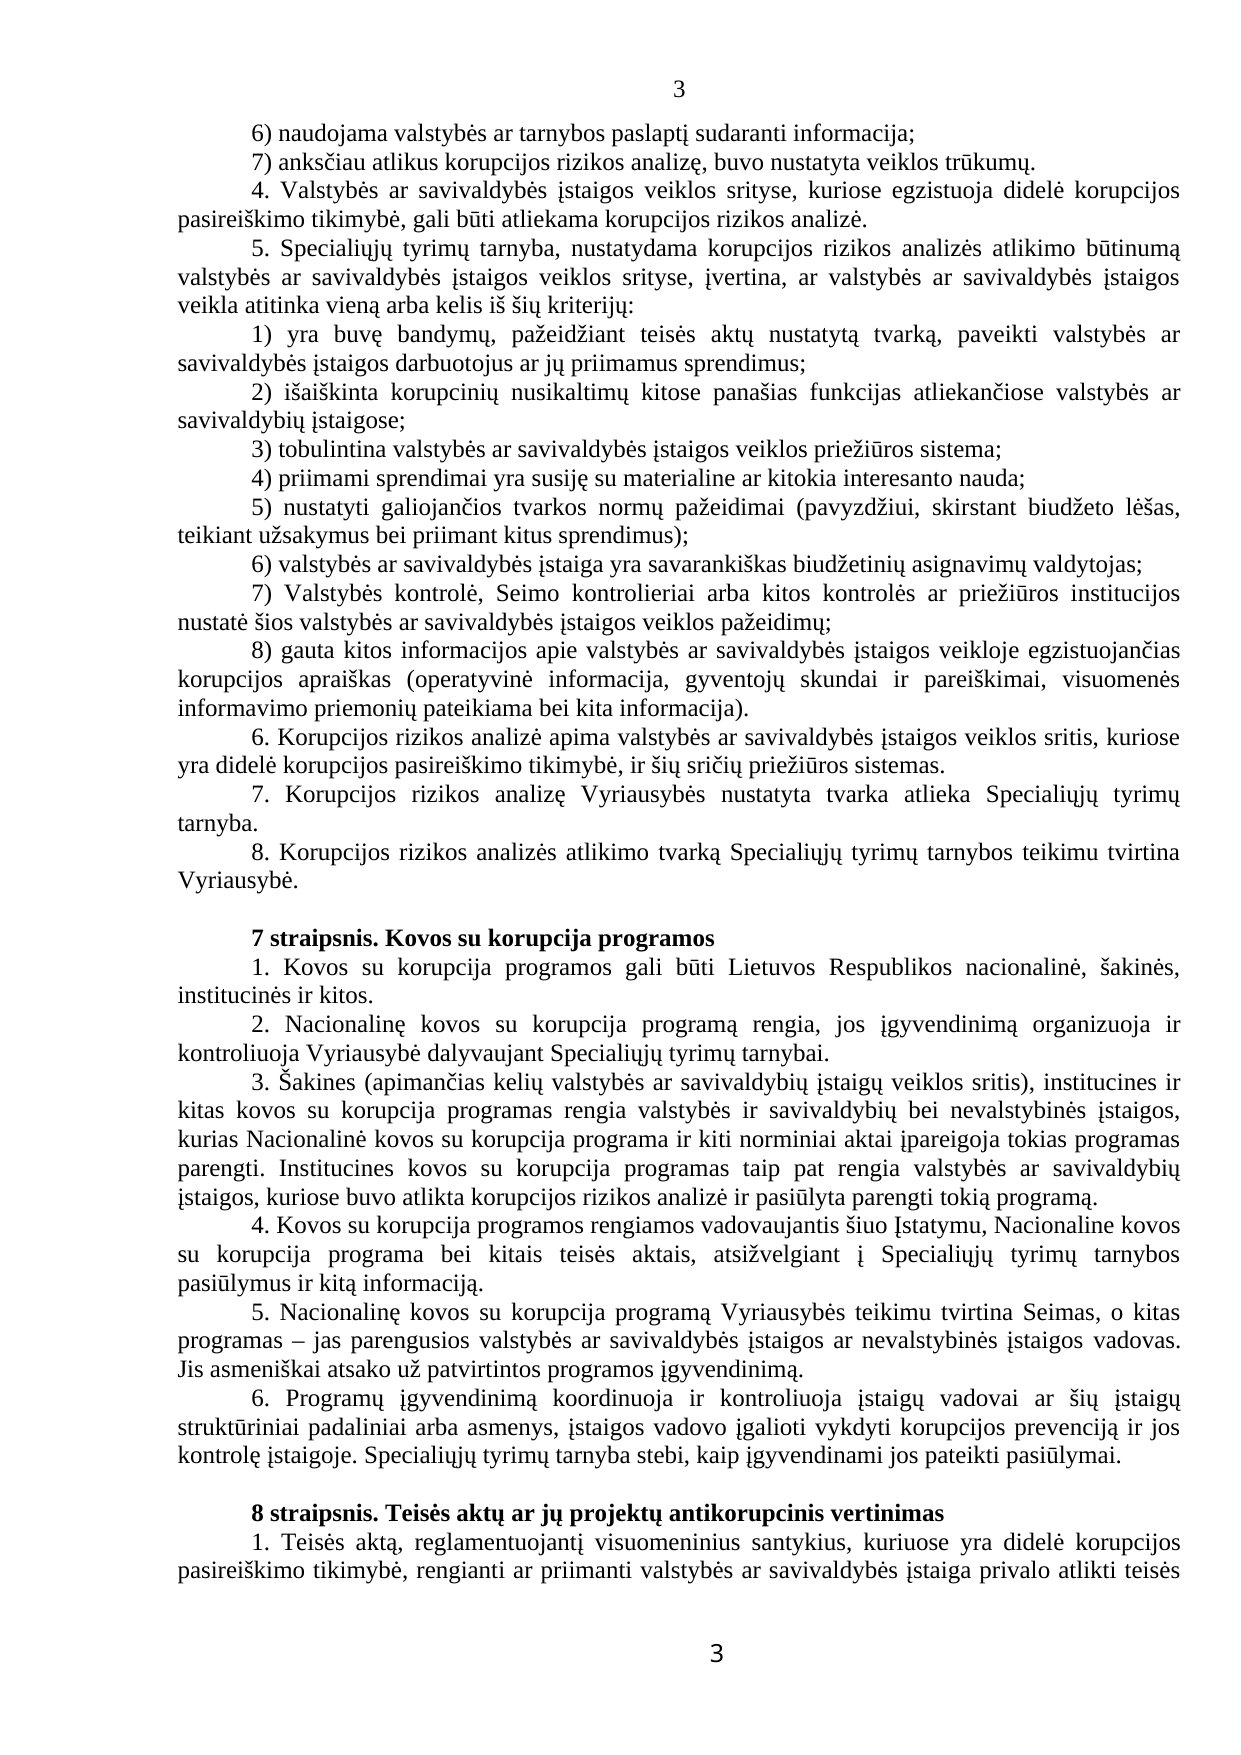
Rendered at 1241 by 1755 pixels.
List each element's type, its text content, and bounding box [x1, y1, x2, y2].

text 8. Korupcijos rizikos analizės atlikimo tvarką Specialiųjų tyrimų tarnybos teikimu tvirtina Vyriausybė. [177, 837, 1181, 894]
text 5. Specialiųjų tyrimų tarnyba, nustatydama korupcijos rizikos analizės atlikimo būtinumą valstybės ar savivaldybės įstaigos veiklos srityse, įvertina, ar valstybės ar savivaldybės įstaigos veikla atitinka vieną arba kelis iš šių kriterijų: [177, 233, 1181, 319]
text 4) priimami sprendimai yra susiję su materialine ar kitokia interesanto nauda; [177, 463, 1181, 492]
text 4. Valstybės ar savivaldybės įstaigos veiklos srityse, kuriose egzistuoja didelė korupcijos pasireiškimo tikimybė, gali būti atliekama korupcijos rizikos analizė. [177, 176, 1181, 233]
text 8) gauta kitos informacijos apie valstybės ar savivaldybės įstaigos veikloje egzistuojančias korupcijos apraiškas (operatyvinė informacija, gyventojų skundai ir pareiškimai, visuomenės informavimo priemonių pateikiama bei kita informacija). [177, 636, 1181, 722]
text 1. Kovos su korupcija programos gali būti Lietuvos Respublikos nacionalinė, šakinės, institucinės ir kitos. [177, 952, 1181, 1009]
text 1) yra buvę bandymų, pažeidžiant teisės aktų nustatytą tvarką, paveikti valstybės ar savivaldybės įstaigos darbuotojus ar jų priimamus sprendimus; [177, 319, 1181, 377]
text 6) valstybės ar savivaldybės įstaiga yra savarankiškas biudžetinių asignavimų valdytojas; [177, 549, 1181, 578]
text 6) naudojama valstybės ar tarnybos paslaptį sudaranti informacija; [177, 118, 1181, 147]
text 4. Kovos su korupcija programos rengiamos vadovaujantis šiuo Įstatymu, Nacionaline kovos su korupcija programa bei kitais teisės aktais, atsižvelgiant į Specialiųjų tyrimų tarnybos pasiūlymus ir kitą informaciją. [177, 1211, 1181, 1297]
text 5) nustatyti galiojančios tvarkos normų pažeidimai (pavyzdžiui, skirstant biudžeto lėšas, teikiant užsakymus bei priimant kitus sprendimus); [177, 492, 1181, 549]
text 7) Valstybės kontrolė, Seimo kontrolieriai arba kitos kontrolės ar priežiūros institucijos nustatė šios valstybės ar savivaldybės įstaigos veiklos pažeidimų; [177, 578, 1181, 636]
text 2) išaiškinta korupcinių nusikaltimų kitose panašias funkcijas atliekančiose valstybės ar savivaldybių įstaigose; [177, 377, 1181, 434]
text 7 straipsnis. Kovos su korupcija programos [177, 923, 1181, 952]
text 5. Nacionalinę kovos su korupcija programą Vyriausybės teikimu tvirtina Seimas, o kitas programas – jas parengusios valstybės ar savivaldybės įstaigos ar nevalstybinės įstaigos vadovas. Jis asmeniškai atsako už patvirtintos programos įgyvendinimą. [177, 1297, 1181, 1383]
text 7. Korupcijos rizikos analizę Vyriausybės nustatyta tvarka atlieka Specialiųjų tyrimų tarnyba. [177, 779, 1181, 837]
text 6. Programų įgyvendinimą koordinuoja ir kontroliuoja įstaigų vadovai ar šių įstaigų struktūriniai padaliniai arba asmenys, įstaigos vadovo įgalioti vykdyti korupcijos prevenciją ir jos kontrolę įstaigoje. Specialiųjų tyrimų tarnyba stebi, kaip įgyvendinami jos pateikti pasiūlymai. [177, 1383, 1181, 1469]
text 3) tobulintina valstybės ar savivaldybės įstaigos veiklos priežiūros sistema; [177, 434, 1181, 463]
text 3. Šakines (apimančias kelių valstybės ar savivaldybių įstaigų veiklos sritis), institucines ir kitas kovos su korupcija programas rengia valstybės ir savivaldybių bei nevalstybinės įstaigos, kurias Nacionalinė kovos su korupcija programa ir kiti norminiai aktai įpareigoja tokias programas parengti. Institucines kovos su korupcija programas taip pat rengia valstybės ar savivaldybių įstaigos, kuriose buvo atlikta korupcijos rizikos analizė ir pasiūlyta parengti tokią programą. [177, 1067, 1181, 1211]
text 6. Korupcijos rizikos analizė apima valstybės ar savivaldybės įstaigos veiklos sritis, kuriose yra didelė korupcijos pasireiškimo tikimybė, ir šių sričių priežiūros sistemas. [177, 722, 1181, 779]
text 7) anksčiau atlikus korupcijos rizikos analizę, buvo nustatyta veiklos trūkumų. [177, 147, 1181, 176]
text 2. Nacionalinę kovos su korupcija programą rengia, jos įgyvendinimą organizuoja ir kontroliuoja Vyriausybė dalyvaujant Specialiųjų tyrimų tarnybai. [177, 1009, 1181, 1067]
text 1. Teisės aktą, reglamentuojantį visuomeninius santykius, kuriuose yra didelė korupcijos pasireiškimo tikimybė, rengianti ar priimanti valstybės ar savivaldybės įstaiga privalo atlikti teisės [177, 1527, 1181, 1584]
text 8 straipsnis. Teisės aktų ar jų projektų antikorupcinis vertinimas [177, 1498, 1181, 1527]
